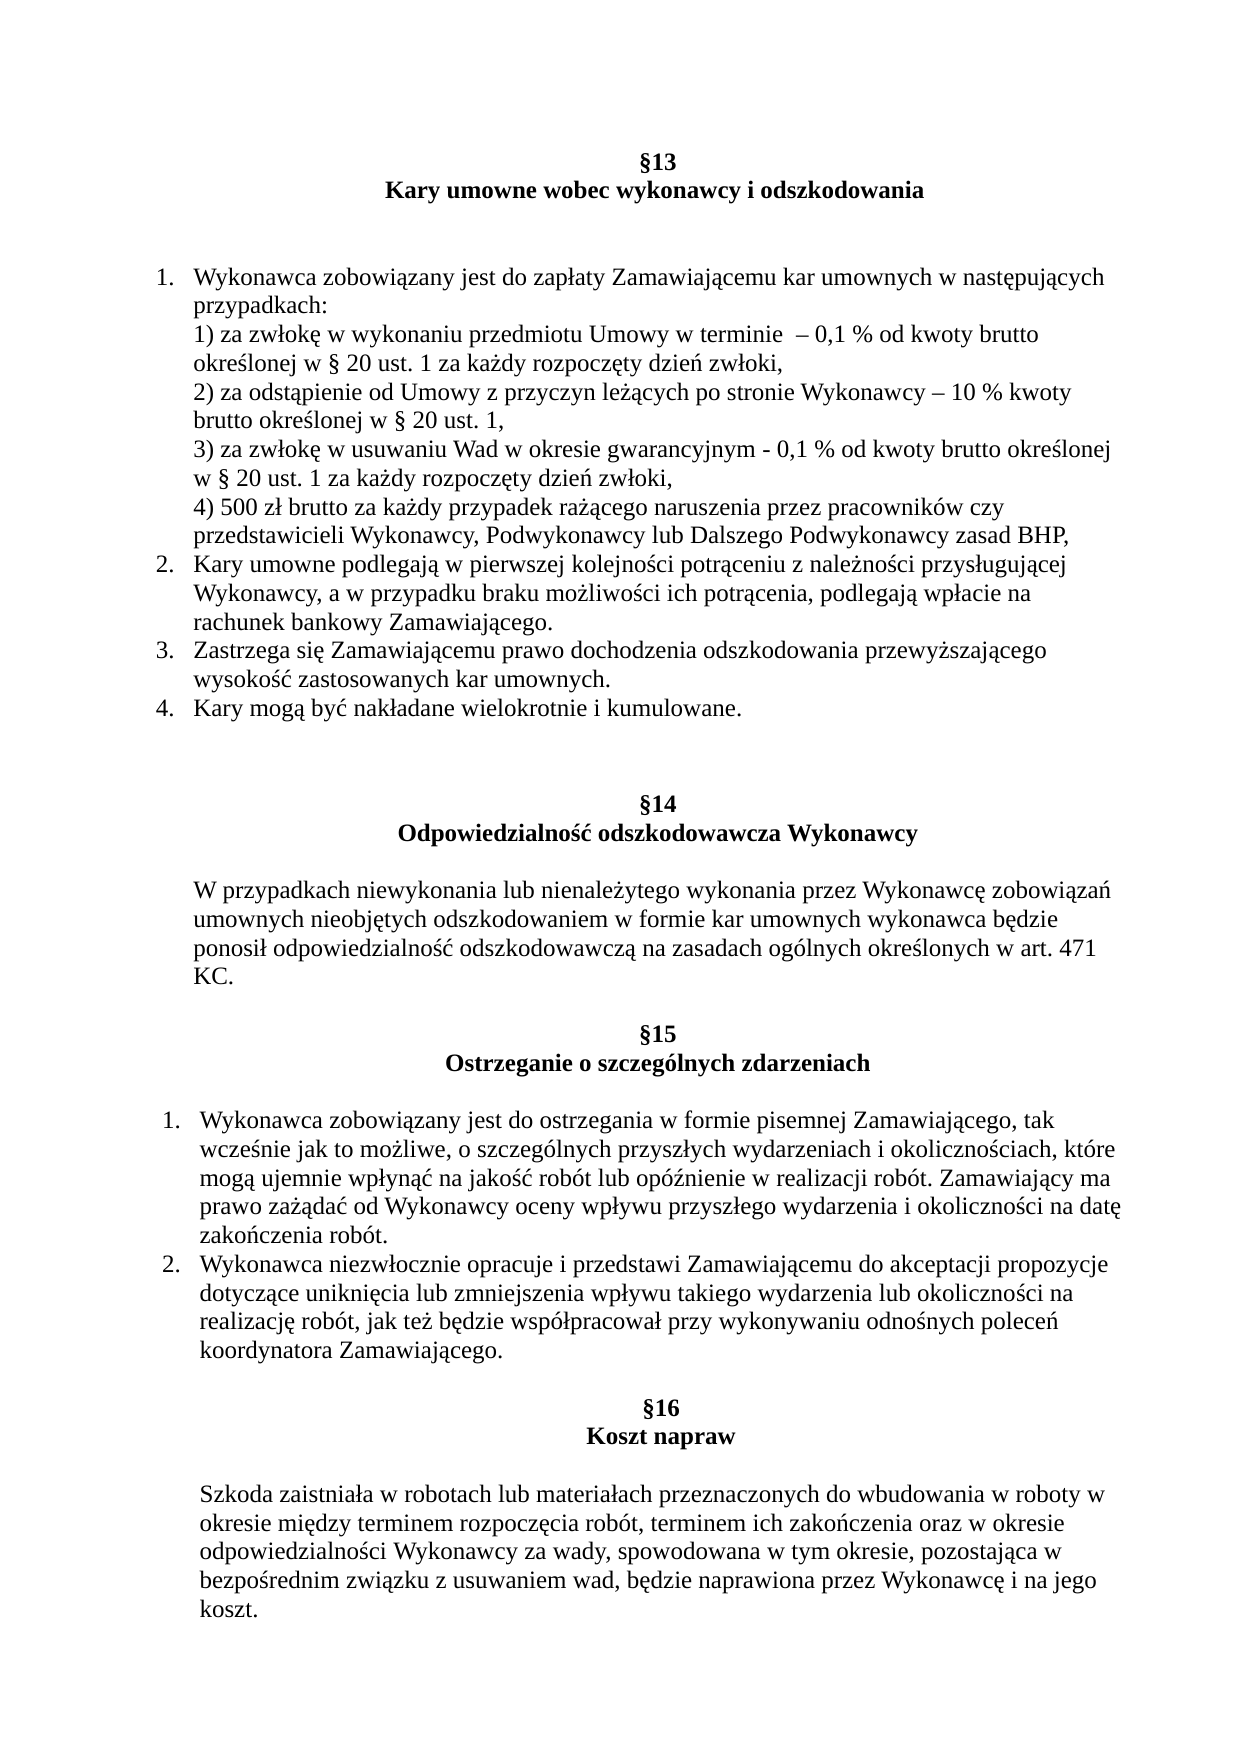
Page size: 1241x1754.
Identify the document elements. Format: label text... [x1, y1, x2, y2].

list §14 Odpowiedzialność odszkodowawcza Wykonawcy [156, 760, 1122, 846]
list Kary mogą być nakładane wielokrotnie i kumulowane. [156, 693, 1122, 722]
list Wykonawca zobowiązany jest do ostrzegania w formie pisemnej Zamawiającego, tak wcześnie jak to możliwe, o szczególnych przyszłych wydarzeniach i okolicznościach, które mogą ujemnie wpłynąć na jakość robót lub opóźnienie w realizacji robót. Zamawiający ma prawo zażądać od Wykonawcy oceny wpływu przyszłego wydarzenia i okoliczności na datę zakończenia robót. [162, 1105, 1122, 1249]
list Szkoda zaistniała w robotach lub materiałach przeznaczonych do wbudowania w roboty w okresie między terminem rozpoczęcia robót, terminem ich zakończenia oraz w okresie odpowiedzialności Wykonawcy za wady, spowodowana w tym okresie, pozostająca w bezpośrednim związku z usuwaniem wad, będzie naprawiona przez Wykonawcę i na jego koszt. [162, 1450, 1122, 1623]
list W przypadkach niewykonania lub nienależytego wykonania przez Wykonawcę zobowiązań umownych nieobjętych odszkodowaniem w formie kar umownych wykonawca będzie ponosił odpowiedzialność odszkodowawczą na zasadach ogólnych określonych w art. 471 KC. [156, 846, 1122, 990]
list Zastrzega się Zamawiającemu prawo dochodzenia odszkodowania przewyższającego wysokość zastosowanych kar umownych. [156, 636, 1122, 693]
list Wykonawca zobowiązany jest do zapłaty Zamawiającemu kar umownych w następujących przypadkach: 1) za zwłokę w wykonaniu przedmiotu Umowy w terminie – 0,1 % od kwoty brutto określonej w § 20 ust. 1 za każdy rozpoczęty dzień zwłoki, 2) za odstąpienie od Umowy z przyczyn leżących po stronie Wykonawcy – 10 % kwoty brutto określonej w § 20 ust. 1, 3) za zwłokę w usuwaniu Wad w okresie gwarancyjnym - 0,1 % od kwoty brutto określonej w § 20 ust. 1 za każdy rozpoczęty dzień zwłoki, 4) 500 zł brutto za każdy przypadek rażącego naruszenia przez pracowników czy przedstawicieli Wykonawcy, Podwykonawcy lub Dalszego Podwykonawcy zasad BHP, [156, 262, 1122, 549]
list Kary umowne podlegają w pierwszej kolejności potrąceniu z należności przysługującej Wykonawcy, a w przypadku braku możliwości ich potrącenia, podlegają wpłacie na rachunek bankowy Zamawiającego. [156, 549, 1122, 636]
list §15 Ostrzeganie o szczególnych zdarzeniach [156, 990, 1122, 1076]
list Wykonawca niezwłocznie opracuje i przedstawi Zamawiającemu do akceptacji propozycje dotyczące uniknięcia lub zmniejszenia wpływu takiego wydarzenia lub okoliczności na realizację robót, jak też będzie współpracował przy wykonywaniu odnośnych poleceń koordynatora Zamawiającego. [162, 1249, 1122, 1393]
list §16 Koszt napraw [162, 1393, 1122, 1450]
list §13 Kary umowne wobec wykonawcy i odszkodowania [156, 147, 1122, 204]
